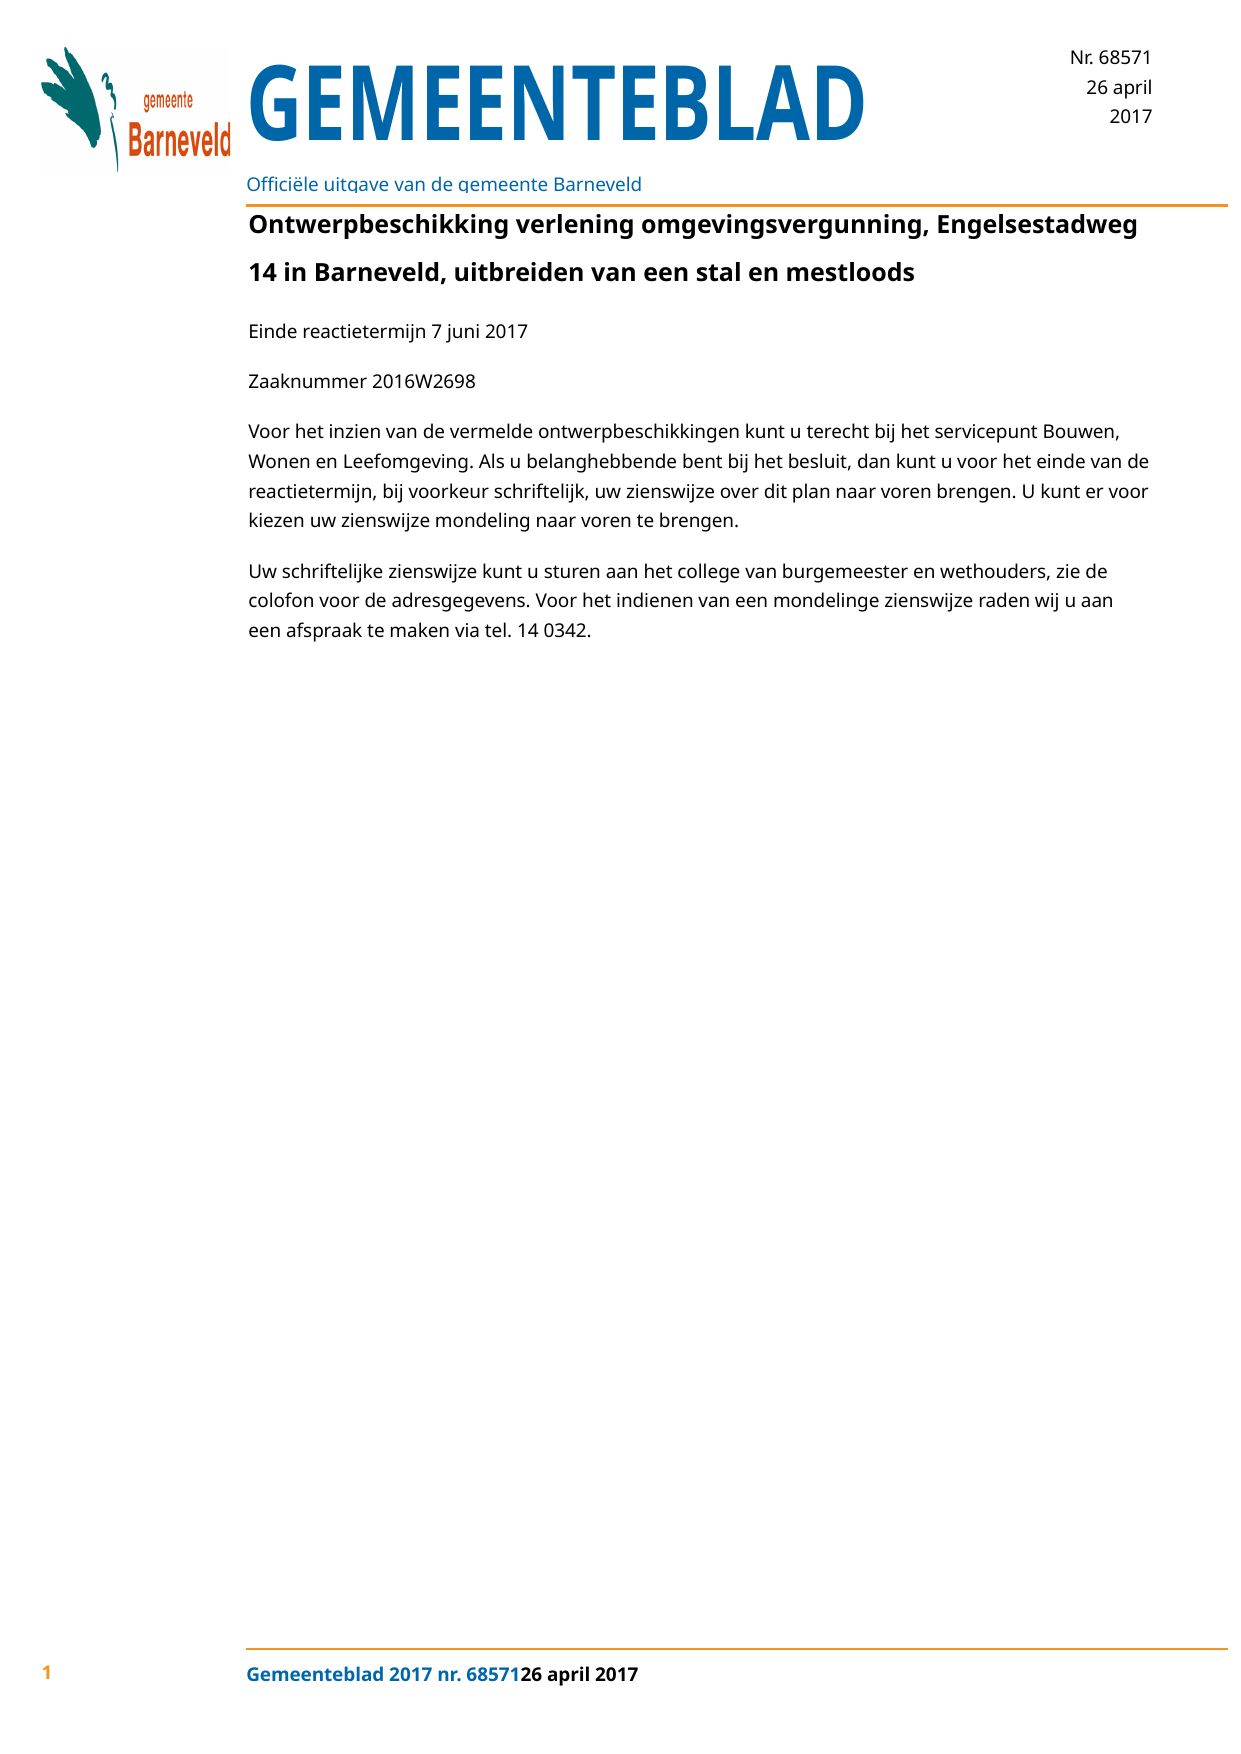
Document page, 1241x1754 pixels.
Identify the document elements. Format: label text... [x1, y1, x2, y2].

picture [41, 47, 231, 172]
text Einde reactietermijn 7 juni 2017 [248, 318, 1152, 344]
text Ontwerpbeschikking verlening omgevingsvergunning, Engelsestadweg 14 in Barneveld, uitbreiden van een stal en mestloods [248, 207, 1152, 288]
text Zaaknummer 2016W2698 [248, 368, 1152, 394]
text Uw schriftelijke zienswijze kunt u sturen aan het college van burgemeester en wethouders, zie de colofon voor de adresgegevens. Voor het indienen van een mondelinge zienswijze raden wij u aan een afspraak te maken via tel. 14 0342. [248, 558, 1152, 643]
text Voor het inzien van de vermelde ontwerpbeschikkingen kunt u terecht bij het servicepunt Bouwen, Wonen en Leefomgeving. Als u belanghebbende bent bij het besluit, dan kunt u voor het einde van de reactietermijn, bij voorkeur schriftelijk, uw zienswijze over dit plan naar voren brengen. U kunt er voor kiezen uw zienswijze mondeling naar voren te brengen. [248, 419, 1152, 533]
